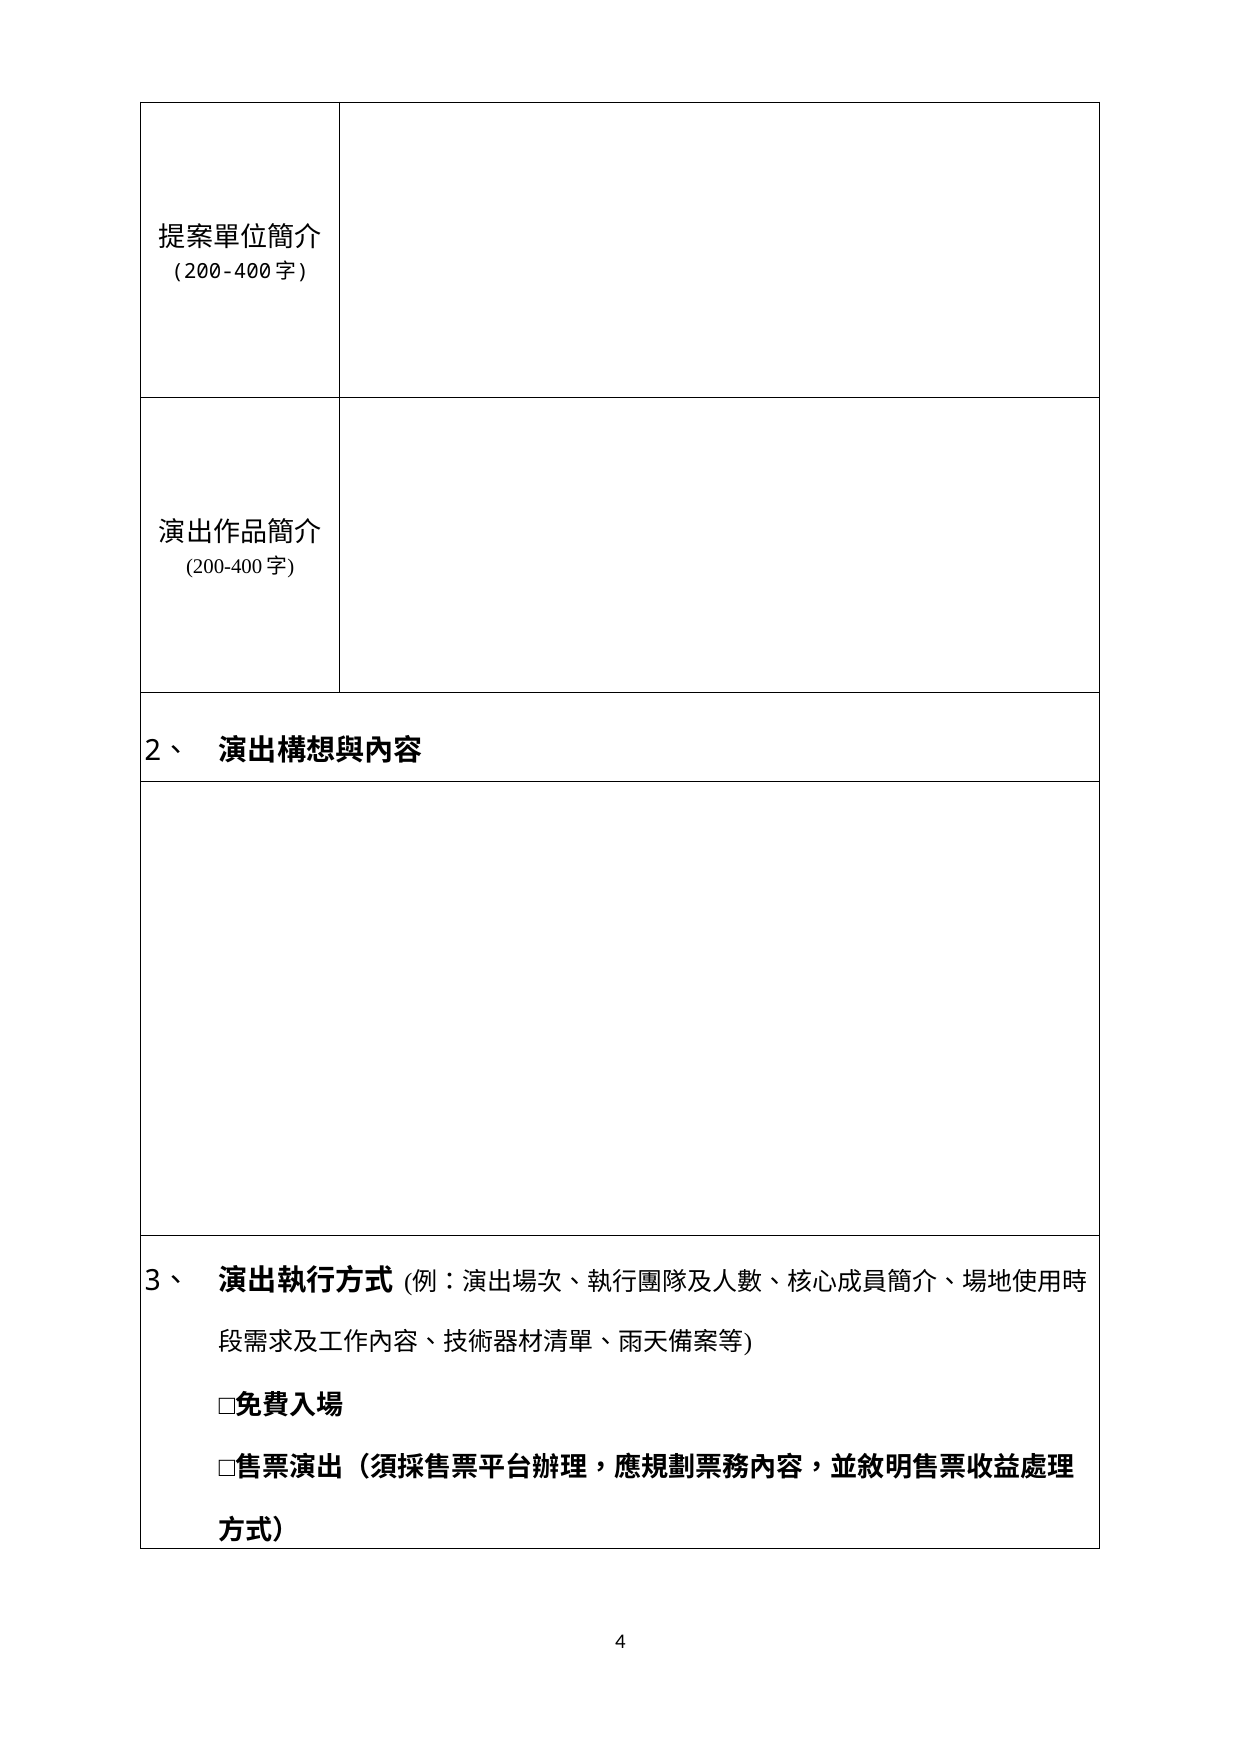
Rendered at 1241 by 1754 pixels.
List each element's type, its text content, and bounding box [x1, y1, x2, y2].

table_cell 演出構想與內容 [141, 693, 1099, 781]
table_cell [340, 103, 1099, 397]
table_cell [141, 782, 1099, 1234]
table_cell 演出執行方式 (例：演出場次、執行團隊及人數、核心成員簡介、場地使用時段需求及工作內容、技術器材清單、雨天備案等) □免費入場 □售票演出（須採售票平台辦理，應規劃票務內容，並敘明售票收益處理方式） [141, 1236, 1099, 1548]
table_cell [340, 398, 1099, 692]
table_cell 演出作品簡介 (200-400字) [141, 398, 339, 692]
table_cell 提案單位簡介 (200-400字) [141, 103, 339, 397]
